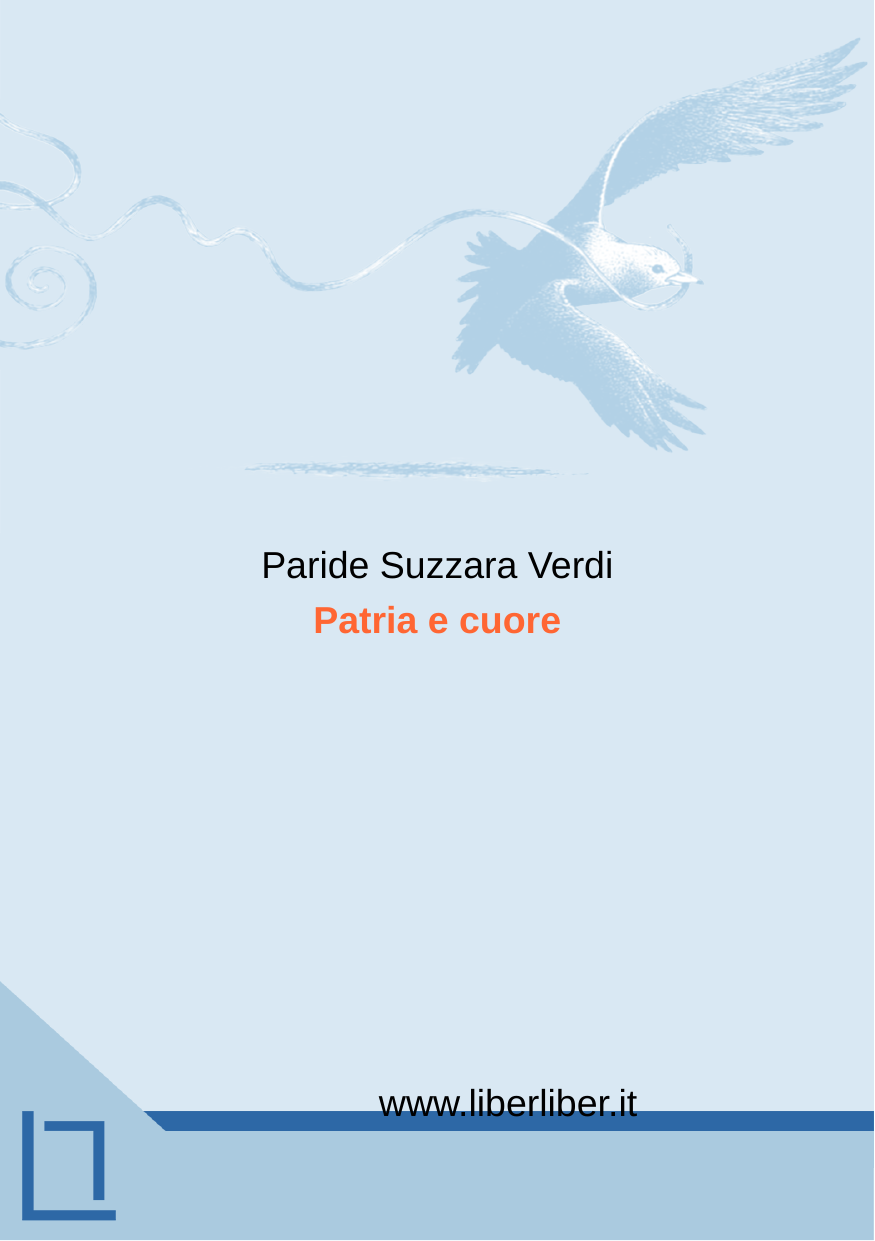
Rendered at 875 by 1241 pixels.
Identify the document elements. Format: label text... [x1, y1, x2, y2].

picture [0, 0, 874, 1241]
text Patria e cuore [94, 598, 779, 641]
text Paride Suzzara Verdi [94, 543, 779, 586]
text www.liberliber.it [331, 1081, 685, 1124]
